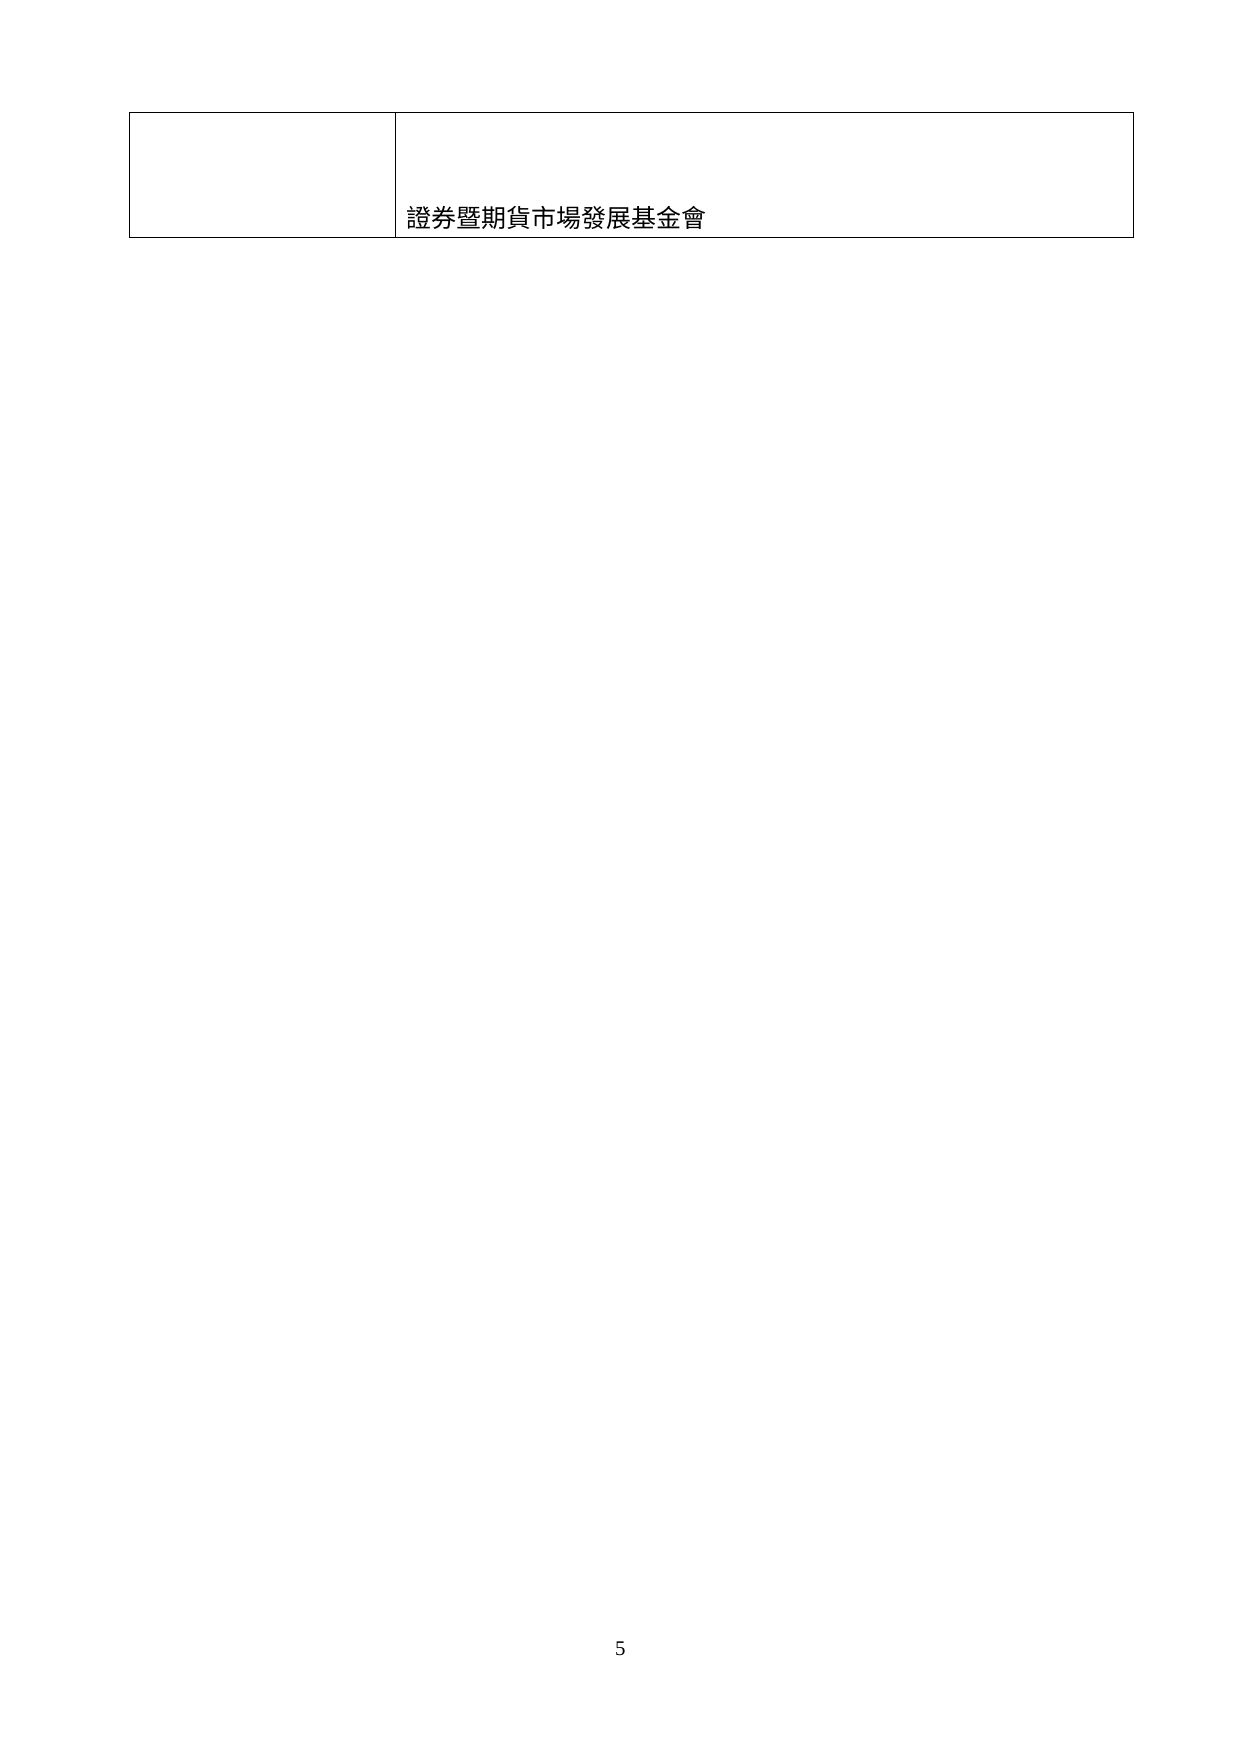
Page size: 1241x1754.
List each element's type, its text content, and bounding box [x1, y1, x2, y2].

table_cell [130, 113, 395, 237]
table_cell 證券暨期貨市場發展基金會 [396, 113, 1133, 237]
